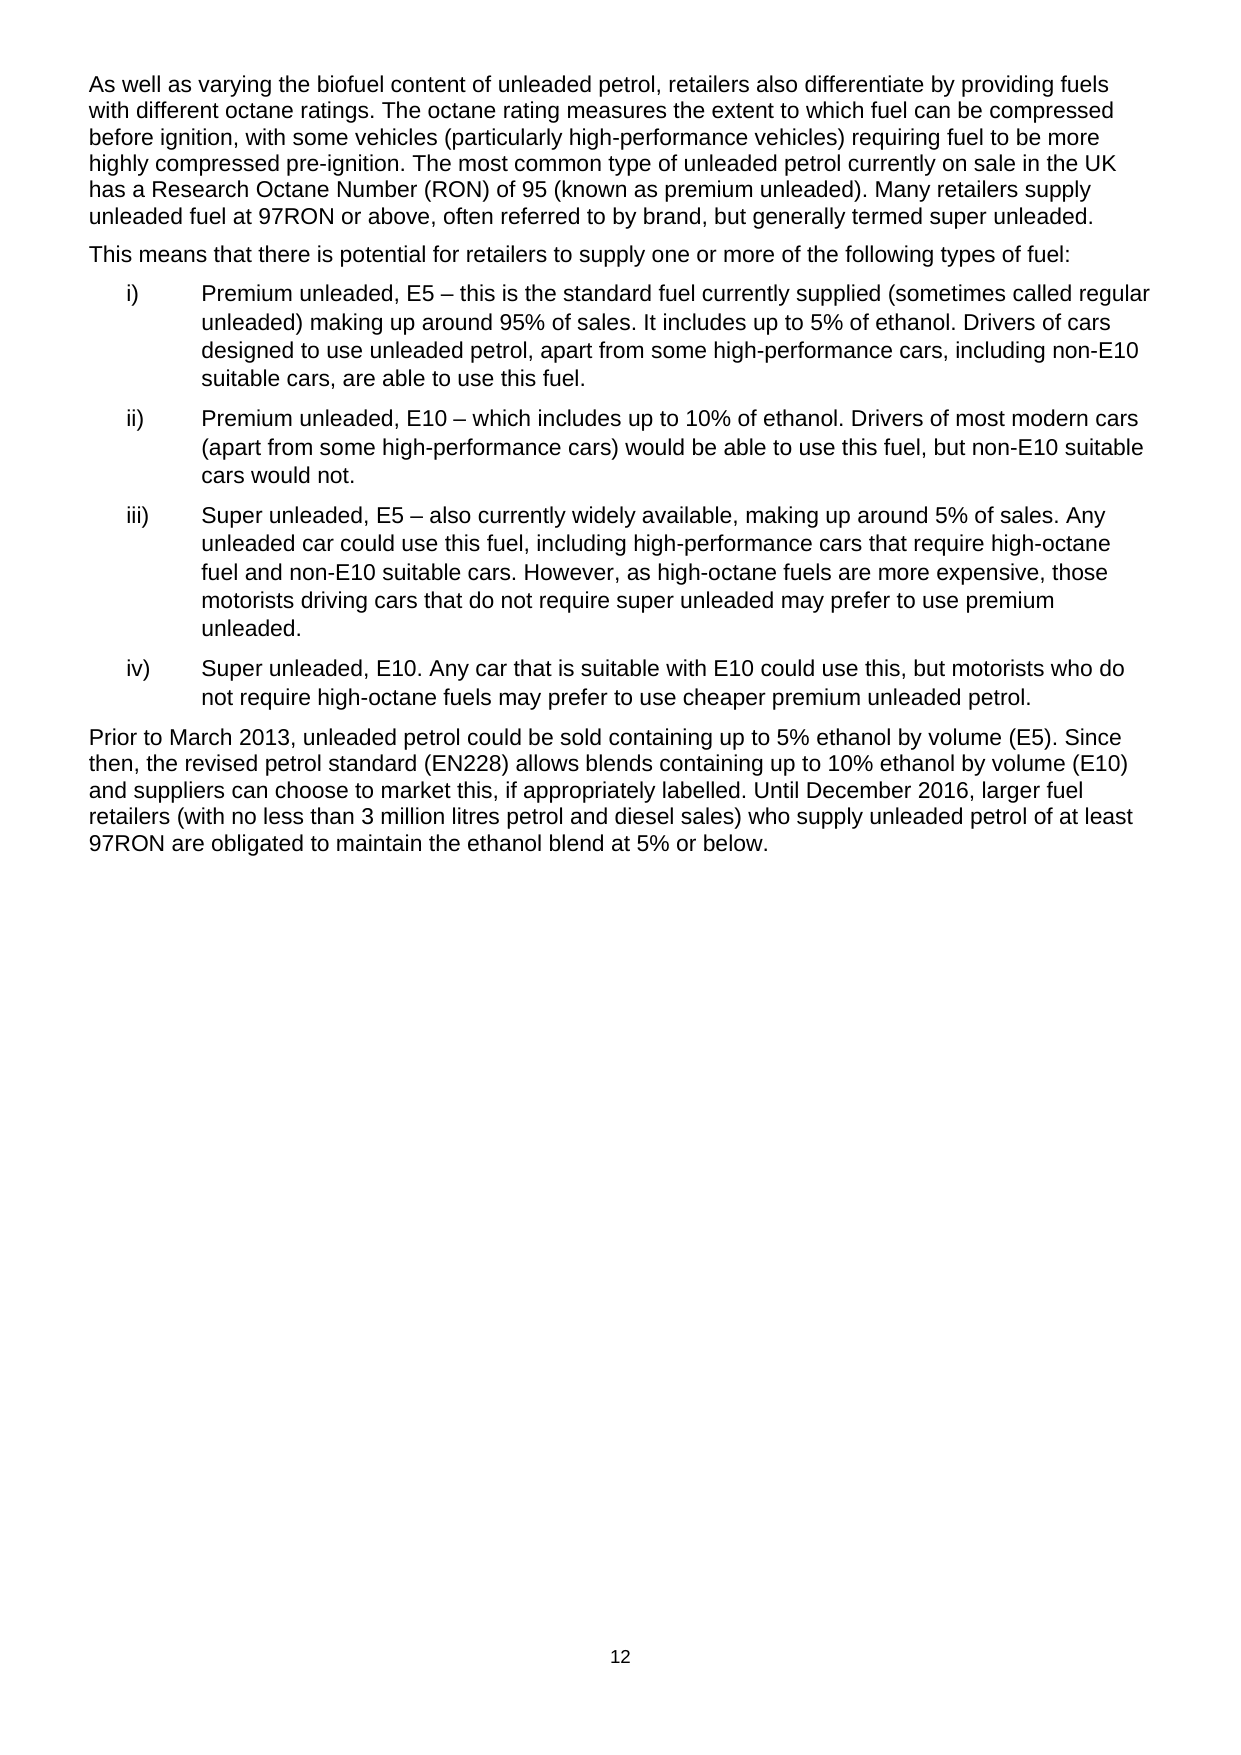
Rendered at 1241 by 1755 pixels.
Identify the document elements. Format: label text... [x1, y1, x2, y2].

text As well as varying the biofuel content of unleaded petrol, retailers also differentiate by providing fuels with different octane ratings. The octane rating measures the extent to which fuel can be compressed before ignition, with some vehicles (particularly high-performance vehicles) requiring fuel to be more highly compressed pre-ignition. The most common type of unleaded petrol currently on sale in the UK has a Research Octane Number (RON) of 95 (known as premium unleaded). Many retailers supply unleaded fuel at 97RON or above, often referred to by brand, but generally termed super unleaded. [89, 71, 1152, 229]
text This means that there is potential for retailers to supply one or more of the following types of fuel: [89, 241, 1152, 268]
text Prior to March 2013, unleaded petrol could be sold containing up to 5% ethanol by volume (E5). Since then, the revised petrol standard (EN228) allows blends containing up to 10% ethanol by volume (E10) and suppliers can choose to market this, if appropriately labelled. Until December 2016, larger fuel retailers (with no less than 3 million litres petrol and diesel sales) who supply unleaded petrol of at least 97RON are obligated to maintain the ethanol blend at 5% or below. [89, 724, 1152, 856]
list Super unleaded, E10. Any car that is suitable with E10 could use this, but motorists who do not require high-octane fuels may prefer to use cheaper premium unleaded petrol. [126, 655, 1152, 710]
list Premium unleaded, E10 – which includes up to 10% of ethanol. Drivers of most modern cars (apart from some high-performance cars) would be able to use this fuel, but non-E10 suitable cars would not. [126, 405, 1152, 488]
list Premium unleaded, E5 – this is the standard fuel currently supplied (sometimes called regular unleaded) making up around 95% of sales. It includes up to 5% of ethanol. Drivers of cars designed to use unleaded petrol, apart from some high-performance cars, including non-E10 suitable cars, are able to use this fuel. [126, 280, 1152, 391]
list Super unleaded, E5 – also currently widely available, making up around 5% of sales. Any unleaded car could use this fuel, including high-performance cars that require high-octane fuel and non-E10 suitable cars. However, as high-octane fuels are more expensive, those motorists driving cars that do not require super unleaded may prefer to use premium unleaded. [126, 502, 1152, 641]
